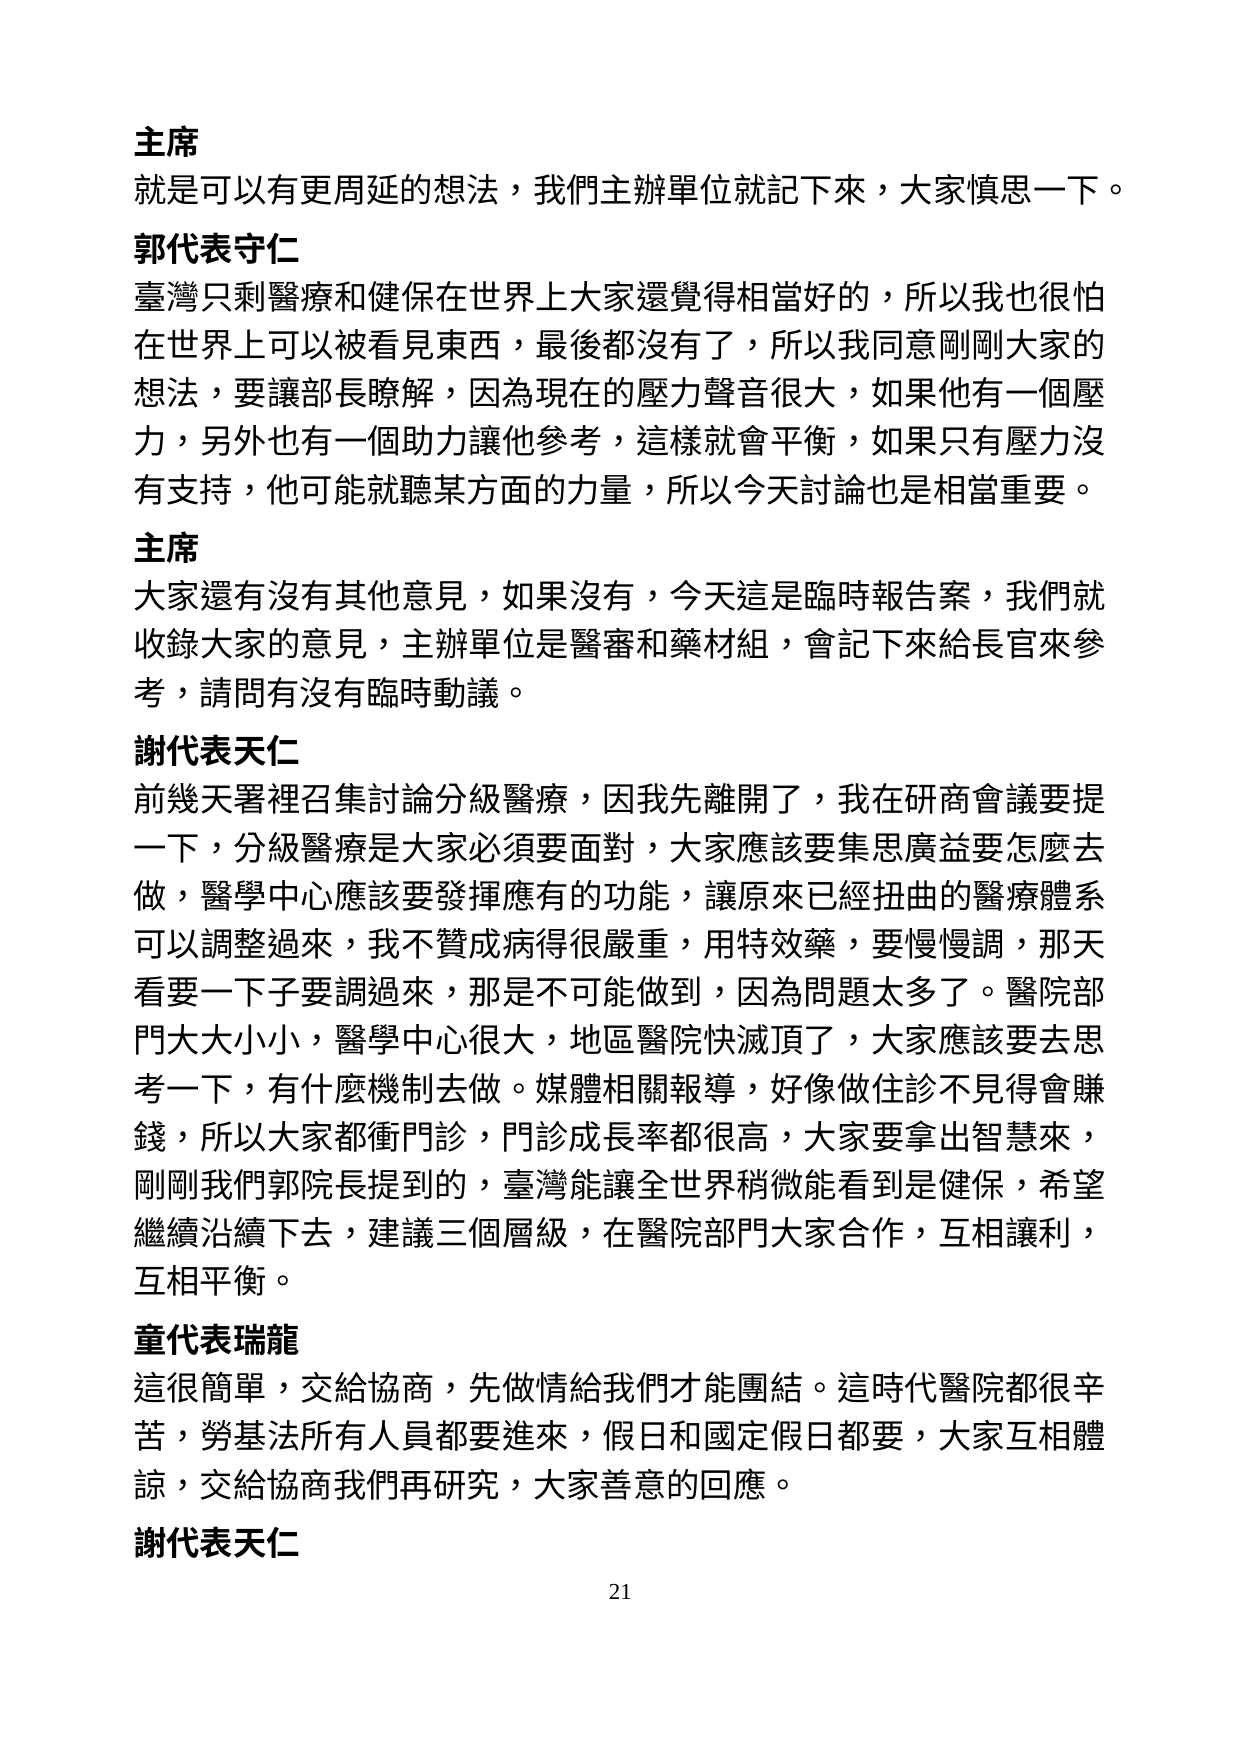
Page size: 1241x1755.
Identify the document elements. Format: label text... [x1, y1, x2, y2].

text 前幾天署裡召集討論分級醫療，因我先離開了，我在研商會議要提一下，分級醫療是大家必須要面對，大家應該要集思廣益要怎麼去做，醫學中心應該要發揮應有的功能，讓原來已經扭曲的醫療體系可以調整過來，我不贊成病得很嚴重，用特效藥，要慢慢調，那天看要一下子要調過來，那是不可能做到，因為問題太多了。醫院部門大大小小，醫學中心很大，地區醫院快滅頂了，大家應該要去思考一下，有什麼機制去做。媒體相關報導，好像做住診不見得會賺錢，所以大家都衝門診，門診成長率都很高，大家要拿出智慧來，剛剛我們郭院長提到的，臺灣能讓全世界稍微能看到是健保，希望繼續沿續下去，建議三個層級，在醫院部門大家合作，互相讓利，互相平衡。 [133, 773, 1107, 1303]
text 謝代表天仁 [133, 1519, 1107, 1565]
text 主席 [133, 118, 1107, 164]
text 主席 [133, 524, 1107, 570]
text 臺灣只剩醫療和健保在世界上大家還覺得相當好的，所以我也很怕在世界上可以被看見東西，最後都沒有了，所以我同意剛剛大家的想法，要讓部長瞭解，因為現在的壓力聲音很大，如果他有一個壓力，另外也有一個助力讓他參考，這樣就會平衡，如果只有壓力沒有支持，他可能就聽某方面的力量，所以今天討論也是相當重要。 [133, 271, 1107, 512]
text 謝代表天仁 [133, 727, 1107, 773]
text 童代表瑞龍 [133, 1316, 1107, 1362]
text 大家還有沒有其他意見，如果沒有，今天這是臨時報告案，我們就收錄大家的意見，主辦單位是醫審和藥材組，會記下來給長官來參考，請問有沒有臨時動議。 [133, 570, 1107, 715]
text 郭代表守仁 [133, 225, 1107, 271]
text 就是可以有更周延的想法，我們主辦單位就記下來，大家慎思一下。 [133, 164, 1107, 212]
text 這很簡單，交給協商，先做情給我們才能團結。這時代醫院都很辛苦，勞基法所有人員都要進來，假日和國定假日都要，大家互相體諒，交給協商我們再研究，大家善意的回應。 [133, 1362, 1107, 1507]
